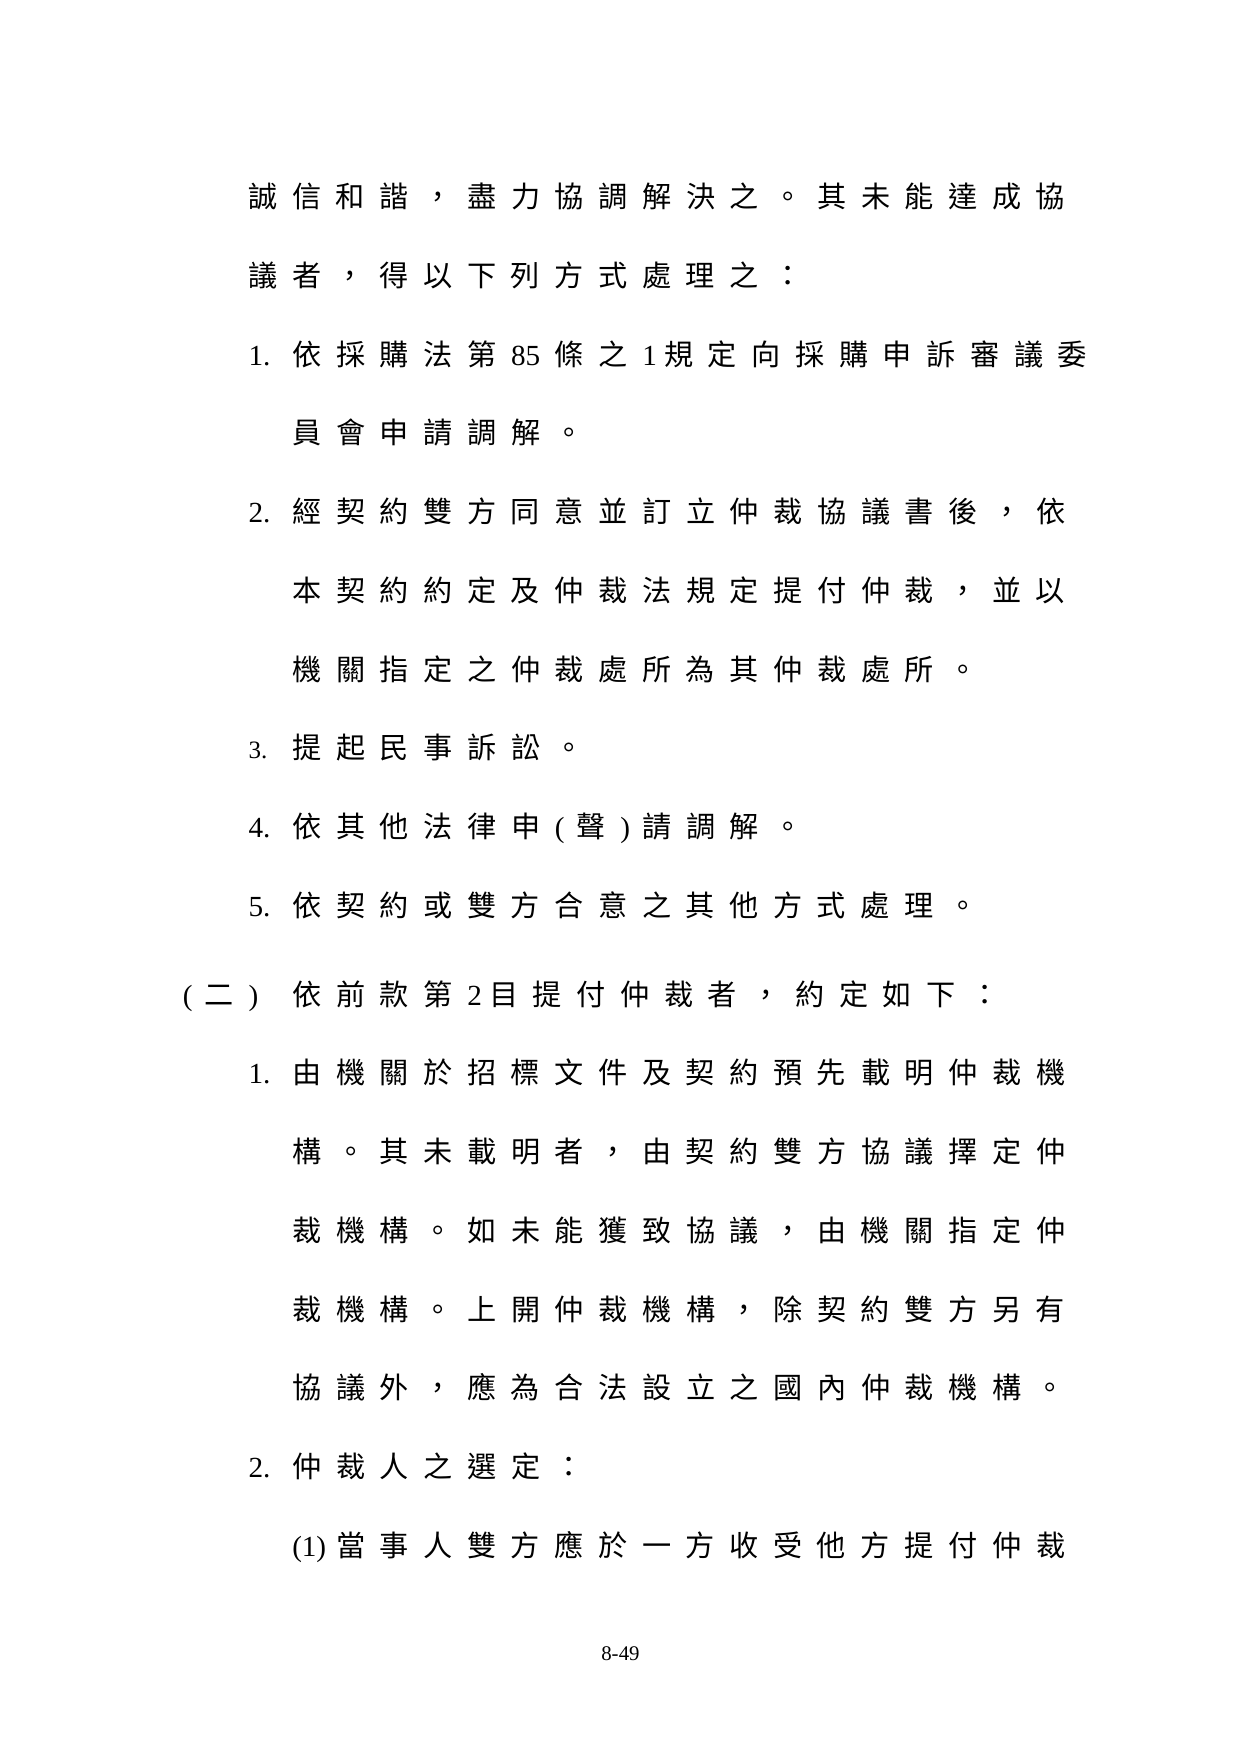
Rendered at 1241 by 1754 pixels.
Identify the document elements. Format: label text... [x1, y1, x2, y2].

list 依其他法律申(聲)請調解。 [237, 778, 1101, 857]
list 依前款第2目提付仲裁者，約定如下： [168, 946, 1101, 1024]
list 經契約雙方同意並訂立仲裁協議書後，依本契約約定及仲裁法規定提付仲裁，並以機關指定之仲裁處所為其仲裁處所。 [237, 463, 1101, 700]
list 仲裁人之選定： [237, 1418, 1101, 1497]
list 依採購法第85條之1規定向採購申訴審議委員會申請調解。 [237, 306, 1101, 463]
list 提起民事訴訟。 [237, 700, 1101, 778]
list 當事人雙方應於一方收受他方提付仲裁 [281, 1497, 1101, 1576]
list 由機關於招標文件及契約預先載明仲裁機構。其未載明者，由契約雙方協議擇定仲裁機構。如未能獲致協議，由機關指定仲裁機構。上開仲裁機構，除契約雙方另有協議外，應為合法設立之國內仲裁機構。 [237, 1024, 1101, 1418]
list 誠信和諧，盡力協調解決之。其未能達成協議者，得以下列方式處理之： [168, 148, 1101, 306]
list 依契約或雙方合意之其他方式處理。 [237, 857, 1101, 936]
